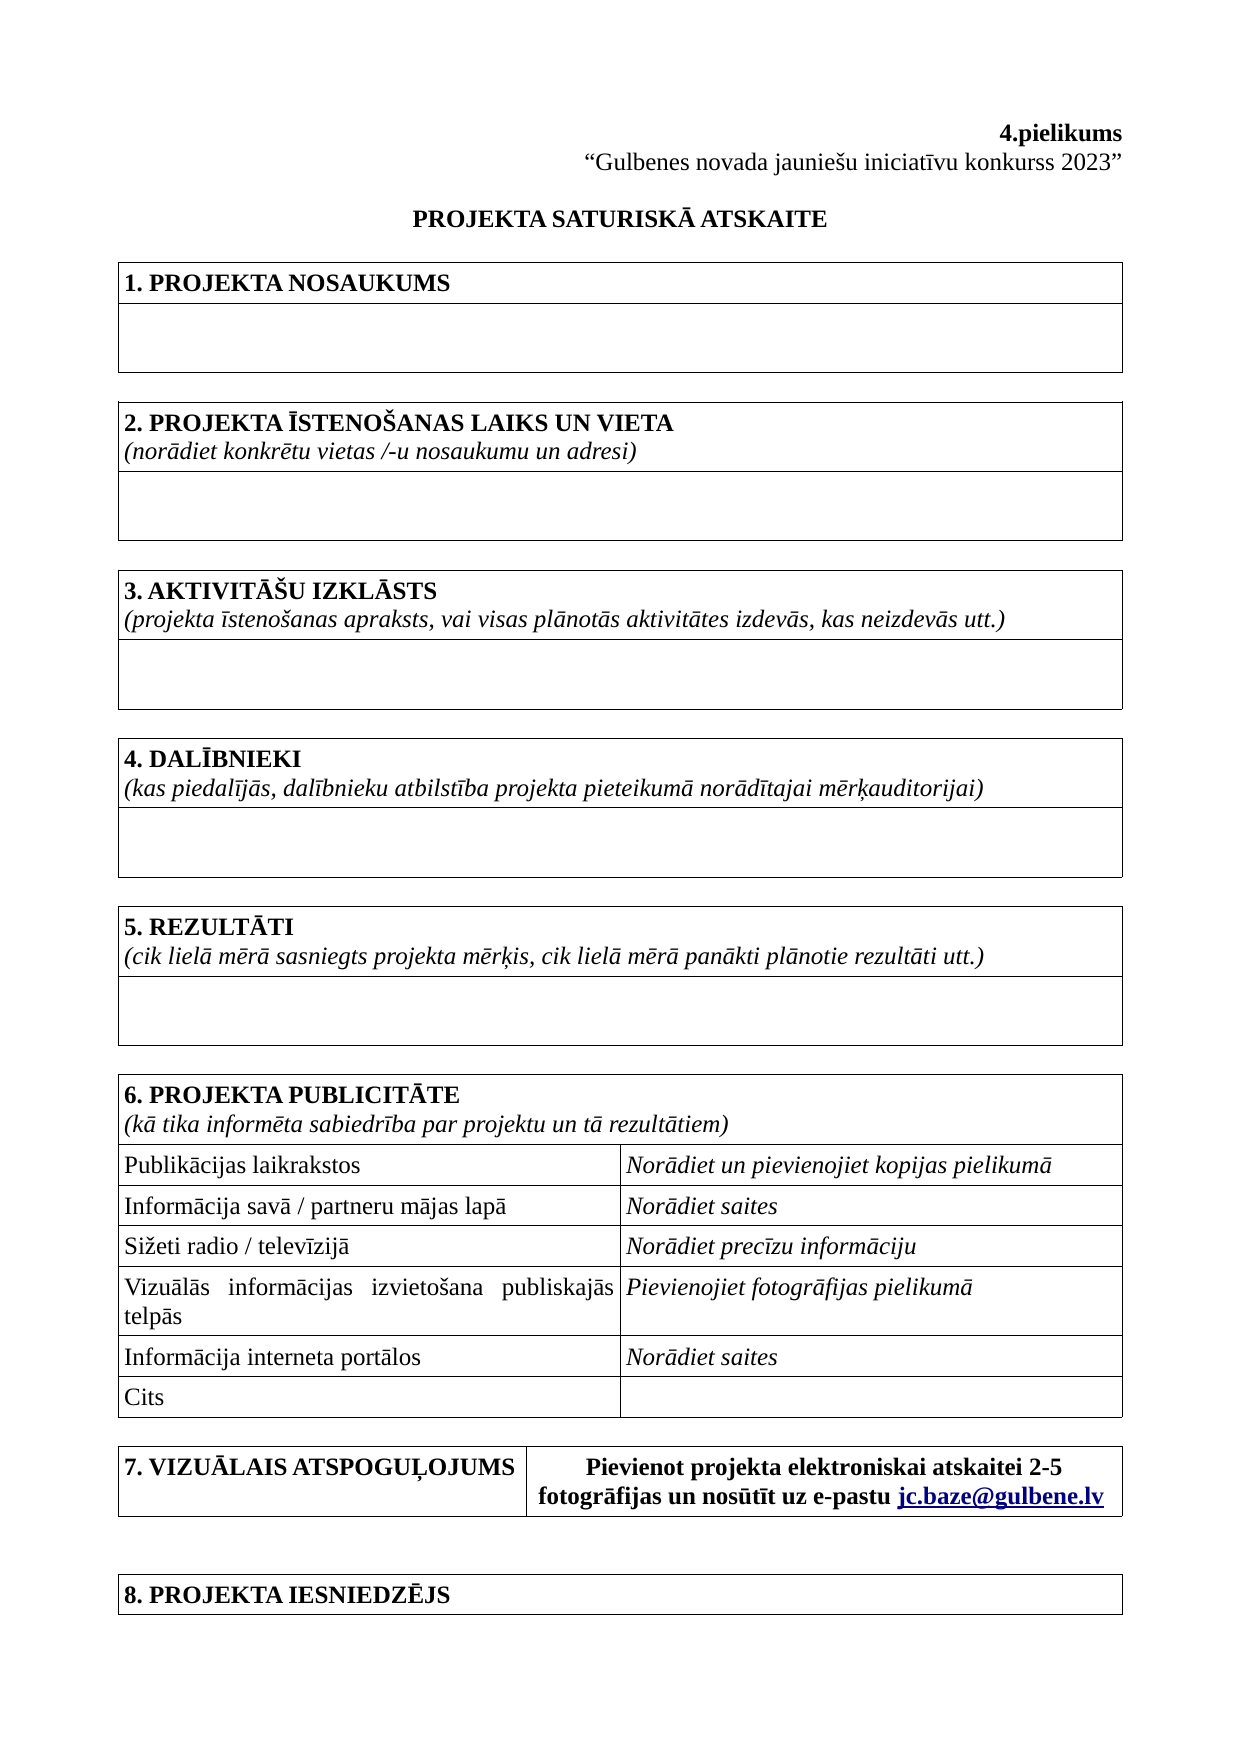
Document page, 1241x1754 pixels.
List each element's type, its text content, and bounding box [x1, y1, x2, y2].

table_cell Norādiet un pievienojiet kopijas pielikumā [621, 1145, 1122, 1184]
table_cell Publikācijas laikrakstos [119, 1145, 620, 1184]
table_cell Cits [119, 1377, 620, 1417]
table_header 8. PROJEKTA IESNIEDZĒJS [119, 1575, 1122, 1614]
table_cell Vizuālās informācijas izvietošana publiskajās telpās [119, 1267, 620, 1335]
table_cell [119, 640, 1122, 708]
table_cell Norādiet saites [621, 1336, 1122, 1376]
table_header Pievienot projekta elektroniskai atskaitei 2-5 fotogrāfijas un nosūtīt uz e-pastu jc.baze@gulbene.lv [527, 1447, 1122, 1516]
table_header 5. REZULTĀTI (cik lielā mērā sasniegts projekta mērķis, cik lielā mērā panākti plānotie rezultāti utt.) [119, 907, 1122, 976]
table_cell [119, 472, 1122, 540]
table_cell Sižeti radio / televīzijā [119, 1226, 620, 1266]
table_header 3. AKTIVITĀŠU IZKLĀSTS (projekta īstenošanas apraksts, vai visas plānotās aktivitātes izdevās, kas neizdevās utt.) [119, 571, 1122, 639]
table_header 1. PROJEKTA NOSAUKUMS [119, 263, 1122, 303]
table_cell Norādiet precīzu informāciju [621, 1226, 1122, 1266]
text “Gulbenes novada jauniešu iniciatīvu konkurss 2023” [118, 147, 1122, 176]
table_header 6. PROJEKTA PUBLICITĀTE (kā tika informēta sabiedrība par projektu un tā rezultātiem) [119, 1075, 1122, 1144]
table_cell [119, 808, 1122, 877]
table_cell [119, 304, 1122, 372]
text PROJEKTA SATURISKĀ ATSKAITE [118, 204, 1122, 233]
table_cell Informācija savā / partneru mājas lapā [119, 1186, 620, 1225]
table_cell [119, 977, 1122, 1045]
text 4.pielikums [118, 118, 1122, 147]
table_header 2. PROJEKTA ĪSTENOŠANAS LAIKS UN VIETA (norādiet konkrētu vietas /-u nosaukumu un adresi) [119, 403, 1122, 471]
table_cell Pievienojiet fotogrāfijas pielikumā [621, 1267, 1122, 1335]
table_cell [621, 1377, 1122, 1417]
table_cell Norādiet saites [621, 1186, 1122, 1225]
table_cell Informācija interneta portālos [119, 1336, 620, 1376]
table_header 7. VIZUĀLAIS ATSPOGUĻOJUMS [119, 1447, 526, 1516]
table_header 4. DALĪBNIEKI (kas piedalījās, dalībnieku atbilstība projekta pieteikumā norādītajai mērķauditorijai) [119, 739, 1122, 807]
